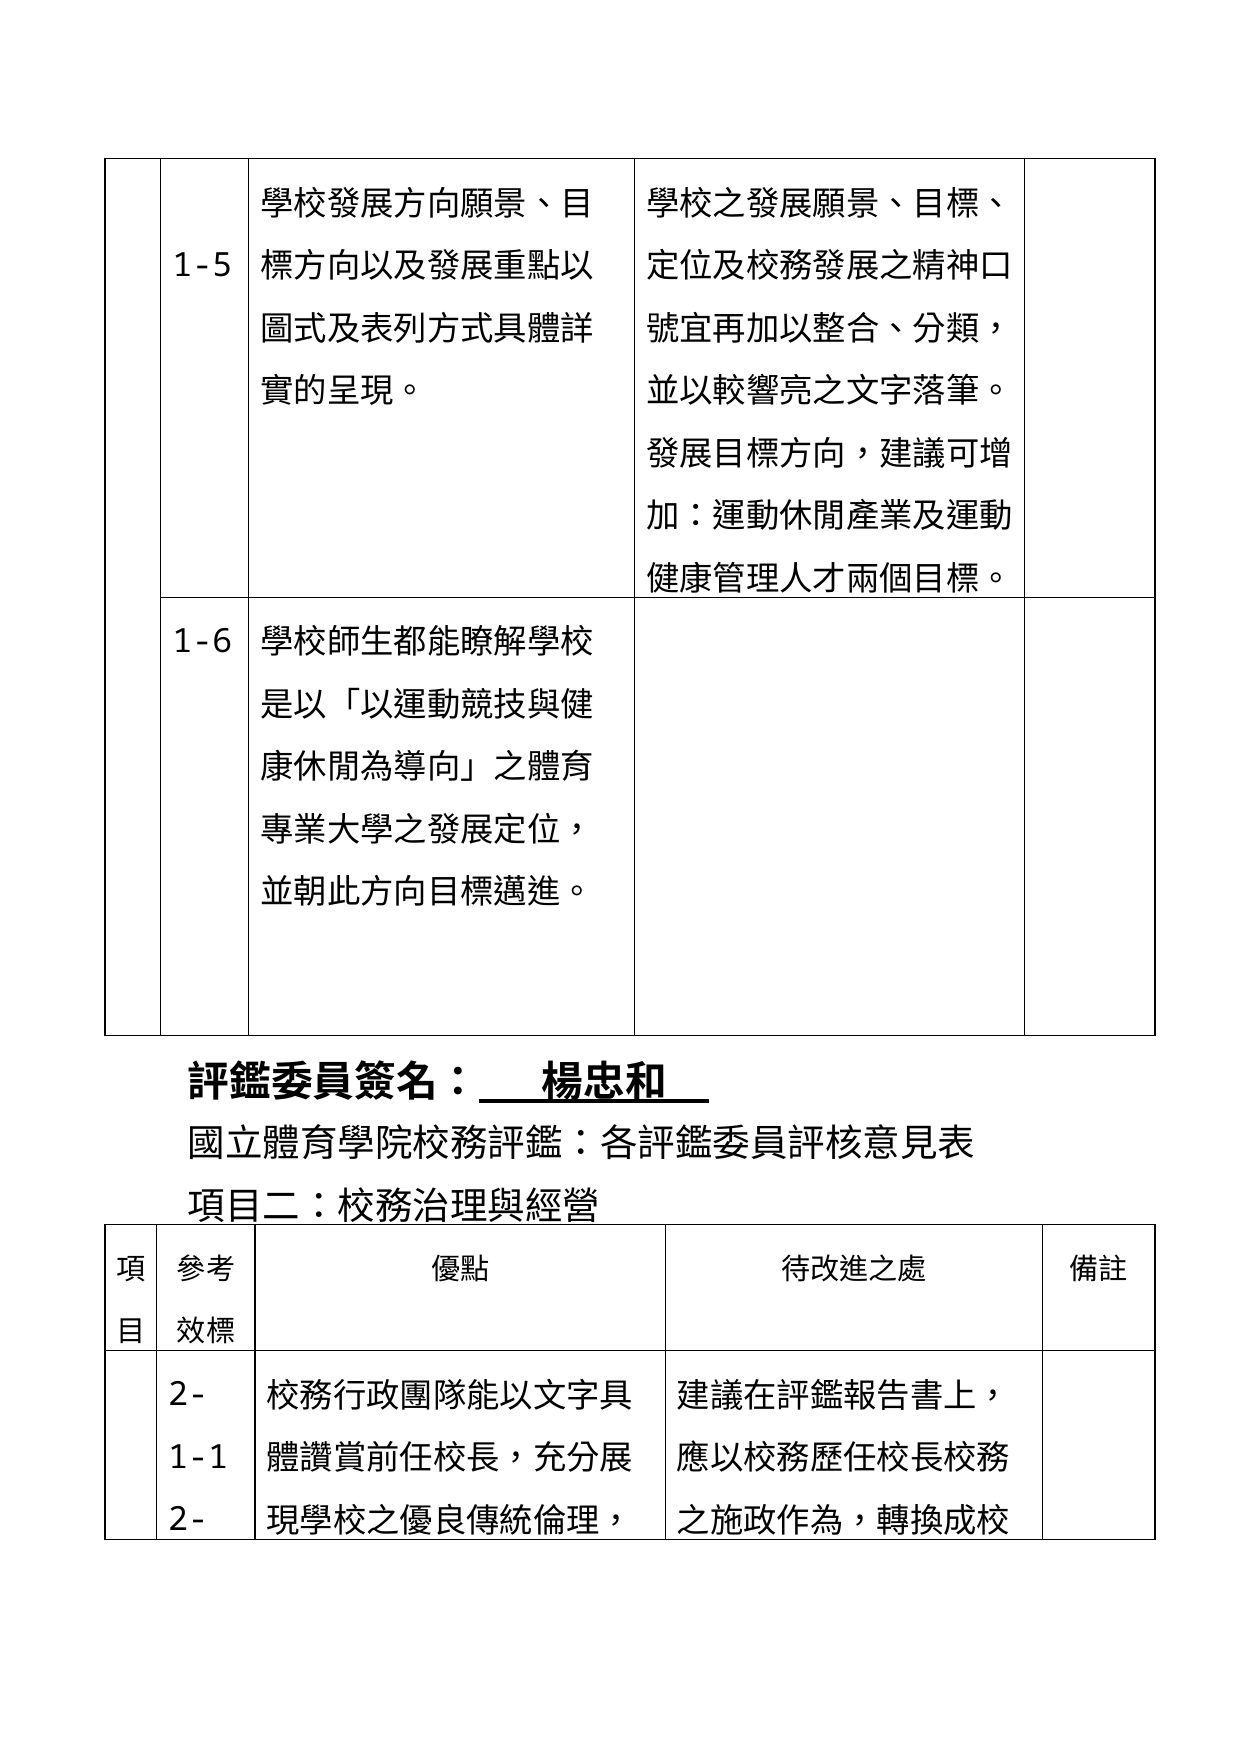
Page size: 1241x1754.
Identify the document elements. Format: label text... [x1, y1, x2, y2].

table_cell 建議在評鑑報告書上，應以校務歷任校長校務之施政作為，轉換成校 [666, 1351, 1042, 1538]
table_cell 2-1-1 2- [157, 1351, 254, 1538]
text 項目二：校務治理與經營 [187, 1161, 1053, 1224]
table_cell 校務行政團隊能以文字具體讚賞前任校長，充分展現學校之優良傳統倫理， [256, 1351, 665, 1538]
text 國立體育學院校務評鑑：各評鑑委員評核意見表 [187, 1099, 1053, 1161]
table_cell [1025, 598, 1154, 1035]
table_cell [635, 598, 1024, 1035]
table_cell 學校師生都能瞭解學校是以「以運動競技與健康休閒為導向」之體育專業大學之發展定位，並朝此方向目標邁進。 [249, 598, 634, 1035]
table_cell [106, 1351, 156, 1538]
table_cell 1-6 [161, 598, 248, 1035]
table_header 待改進之處 [666, 1225, 1042, 1350]
table_cell [1043, 1351, 1154, 1538]
table_cell 學校之發展願景、目標、定位及校務發展之精神口號宜再加以整合、分類，並以較響亮之文字落筆。 發展目標方向，建議可增加：運動休閒產業及運動健康管理人才兩個目標。 [635, 159, 1024, 597]
table_cell [1025, 159, 1154, 597]
table_cell 學校發展方向願景、目標方向以及發展重點以圖式及表列方式具體詳實的呈現。 [249, 159, 634, 597]
table_header 項目 [106, 1225, 156, 1350]
table_cell 1-5 [161, 159, 248, 597]
text 評鑑委員簽名： 楊忠和 [187, 1036, 1053, 1099]
table_header 參考效標 [157, 1225, 254, 1350]
table_header 優點 [256, 1225, 665, 1350]
table_header 備註 [1043, 1225, 1154, 1350]
table_cell [106, 159, 160, 1035]
